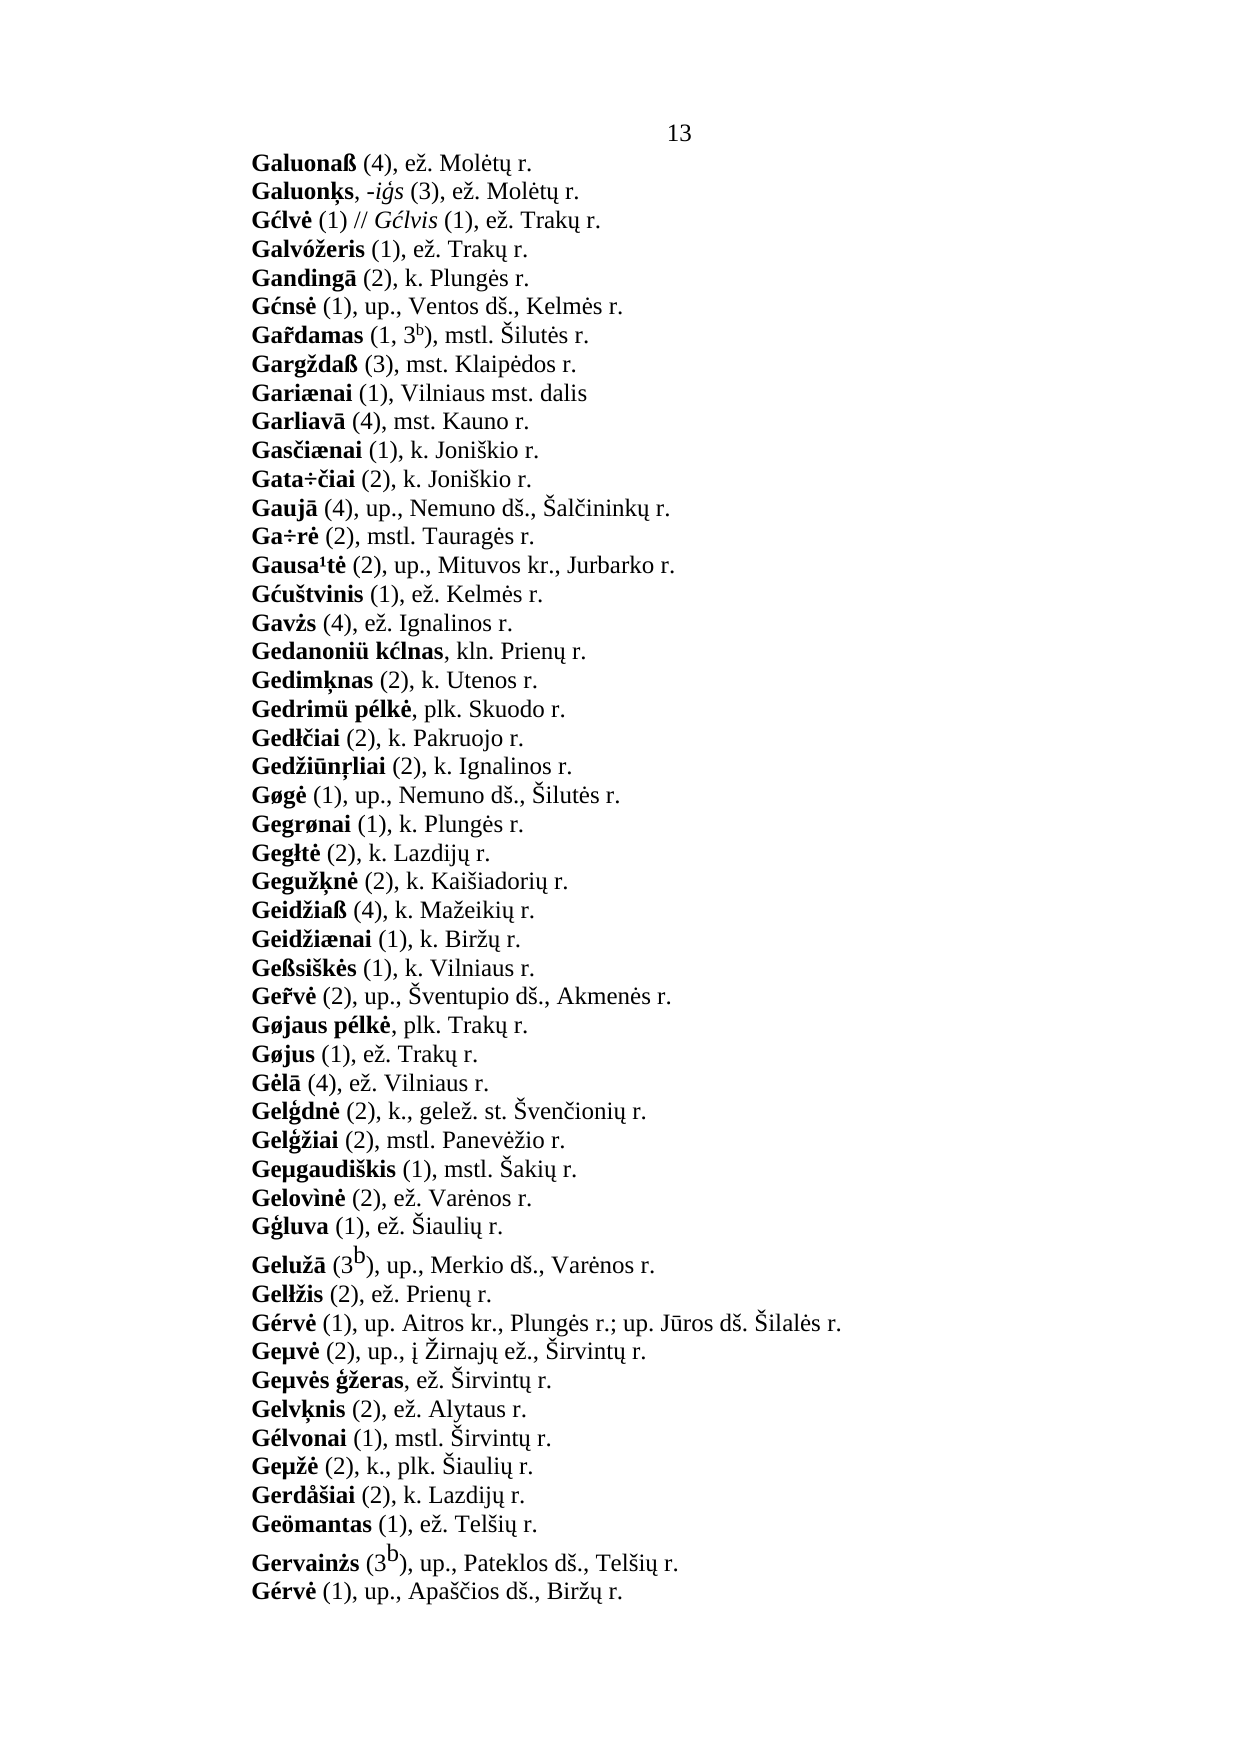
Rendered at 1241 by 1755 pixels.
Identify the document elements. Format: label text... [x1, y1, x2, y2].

text Gata÷čiai (2), k. Joniškio r. [177, 464, 1181, 493]
text Geµvės ģžeras, ež. Širvintų r. [177, 1365, 1181, 1394]
text Gøjaus pélkė, plk. Trakų r. [177, 1010, 1181, 1039]
text Gaujā (4), up., Nemuno dš., Šalčininkų r. [177, 493, 1181, 521]
text Gélvonai (1), mstl. Širvintų r. [177, 1423, 1181, 1451]
text Gandingā (2), k. Plungės r. [177, 263, 1181, 291]
text Galvóžeris (1), ež. Trakų r. [177, 234, 1181, 263]
text Gérvė (1), up. Aitros kr., Plungės r.; up. Jūros dš. Šilalės r. [177, 1308, 1181, 1336]
text Ger̃vė (2), up., Šventupio dš., Akmenės r. [177, 981, 1181, 1010]
text Gegužķnė (2), k. Kaišiadorių r. [177, 866, 1181, 895]
text Gerdåšiai (2), k. Lazdijų r. [177, 1480, 1181, 1509]
text Galuonaß (4), ež. Molėtų r. [177, 148, 1181, 176]
text Gøjus (1), ež. Trakų r. [177, 1039, 1181, 1068]
text Gérvė (1), up., Apaščios dš., Biržų r. [177, 1576, 1181, 1605]
text Gelovìnė (2), ež. Varėnos r. [177, 1183, 1181, 1211]
text Geµžė (2), k., plk. Šiaulių r. [177, 1451, 1181, 1480]
text Gariænai (1), Vilniaus mst. dalis [177, 378, 1181, 406]
text Gasčiænai (1), k. Joniškio r. [177, 435, 1181, 464]
text Ga÷rė (2), mstl. Tauragės r. [177, 521, 1181, 550]
text Geµvė (2), up., į Žirnajų ež., Širvintų r. [177, 1336, 1181, 1365]
text Gedžiūnŗliai (2), k. Ignalinos r. [177, 751, 1181, 780]
text Gėlā (4), ež. Vilniaus r. [177, 1068, 1181, 1096]
text Gavżs (4), ež. Ignalinos r. [177, 608, 1181, 636]
text Gøgė (1), up., Nemuno dš., Šilutės r. [177, 780, 1181, 809]
text Gelužā (3b), up., Merkio dš., Varėnos r. [177, 1240, 1181, 1279]
text Gćlvė (1) // Gćlvis (1), ež. Trakų r. [177, 205, 1181, 234]
text Gegrønai (1), k. Plungės r. [177, 809, 1181, 838]
text Gervainżs (3b), up., Pateklos dš., Telšių r. [177, 1538, 1181, 1576]
text Gelģžiai (2), mstl. Panevėžio r. [177, 1125, 1181, 1154]
text Gģluva (1), ež. Šiaulių r. [177, 1211, 1181, 1240]
text Gargždaß (3), mst. Klaipėdos r. [177, 349, 1181, 378]
text Gedanoniü kćlnas, kln. Prienų r. [177, 636, 1181, 665]
text Gar̃damas (1, 3b), mstl. Šilutės r. [177, 320, 1181, 349]
text Garliavā (4), mst. Kauno r. [177, 406, 1181, 435]
text Gedłčiai (2), k. Pakruojo r. [177, 723, 1181, 751]
text Geidžiænai (1), k. Biržų r. [177, 924, 1181, 953]
text Gćnsė (1), up., Ventos dš., Kelmės r. [177, 291, 1181, 320]
text Gausa¹tė (2), up., Mituvos kr., Jurbarko r. [177, 550, 1181, 579]
text Geßsiškės (1), k. Vilniaus r. [177, 953, 1181, 981]
text Gelvķnis (2), ež. Alytaus r. [177, 1394, 1181, 1423]
text Geidžiaß (4), k. Mažeikių r. [177, 895, 1181, 924]
text Gedimķnas (2), k. Utenos r. [177, 665, 1181, 694]
text Gegłtė (2), k. Lazdijų r. [177, 838, 1181, 866]
text Gćuštvinis (1), ež. Kelmės r. [177, 579, 1181, 608]
text Geµgaudiškis (1), mstl. Šakių r. [177, 1154, 1181, 1183]
text Gedrimü pélkė, plk. Skuodo r. [177, 694, 1181, 723]
text Gelłžis (2), ež. Prienų r. [177, 1279, 1181, 1308]
text Geömantas (1), ež. Telšių r. [177, 1509, 1181, 1538]
text Galuonķs, -iģs (3), ež. Molėtų r. [177, 176, 1181, 205]
text Gelģdnė (2), k., gelež. st. Švenčionių r. [177, 1096, 1181, 1125]
